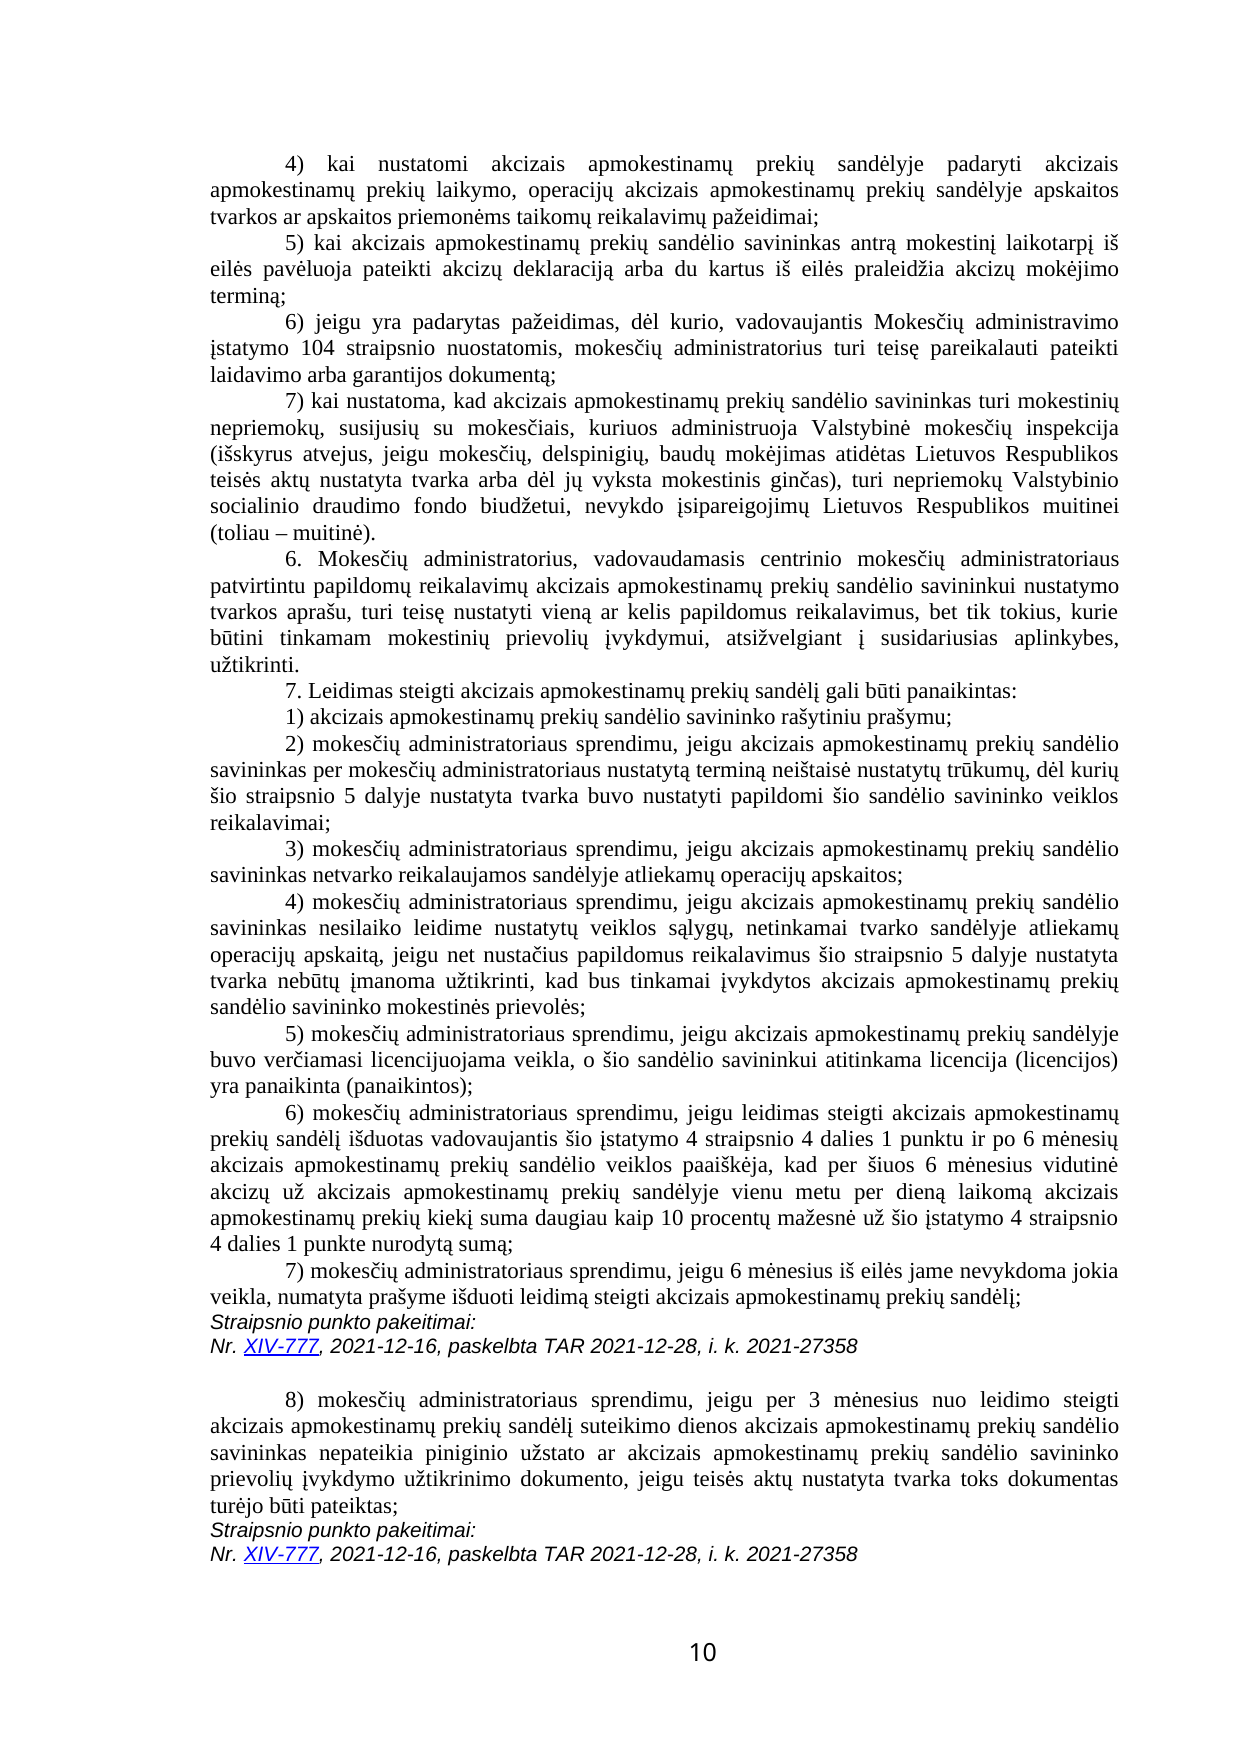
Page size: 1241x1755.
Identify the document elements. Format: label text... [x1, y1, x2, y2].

text 8) mokesčių administratoriaus sprendimu, jeigu per 3 mėnesius nuo leidimo steigti akcizais apmokestinamų prekių sandėlį suteikimo dienos akcizais apmokestinamų prekių sandėlio savininkas nepateikia piniginio užstato ar akcizais apmokestinamų prekių sandėlio savininko prievolių įvykdymo užtikrinimo dokumento, jeigu teisės aktų nustatyta tvarka toks dokumentas turėjo būti pateiktas; [210, 1386, 1120, 1518]
text 4) mokesčių administratoriaus sprendimu, jeigu akcizais apmokestinamų prekių sandėlio savininkas nesilaiko leidime nustatytų veiklos sąlygų, netinkamai tvarko sandėlyje atliekamų operacijų apskaitą, jeigu net nustačius papildomus reikalavimus šio straipsnio 5 dalyje nustatyta tvarka nebūtų įmanoma užtikrinti, kad bus tinkamai įvykdytos akcizais apmokestinamų prekių sandėlio savininko mokestinės prievolės; [210, 888, 1120, 1020]
text 5) mokesčių administratoriaus sprendimu, jeigu akcizais apmokestinamų prekių sandėlyje buvo verčiamasi licencijuojama veikla, o šio sandėlio savininkui atitinkama licencija (licencijos) yra panaikinta (panaikintos); [210, 1020, 1120, 1099]
text 7) mokesčių administratoriaus sprendimu, jeigu 6 mėnesius iš eilės jame nevykdoma jokia veikla, numatyta prašyme išduoti leidimą steigti akcizais apmokestinamų prekių sandėlį; [210, 1257, 1120, 1309]
text 7) kai nustatoma, kad akcizais apmokestinamų prekių sandėlio savininkas turi mokestinių nepriemokų, susijusių su mokesčiais, kuriuos administruoja Valstybinė mokesčių inspekcija (išskyrus atvejus, jeigu mokesčių, delspinigių, baudų mokėjimas atidėtas Lietuvos Respublikos teisės aktų nustatyta tvarka arba dėl jų vyksta mokestinis ginčas), turi nepriemokų Valstybinio socialinio draudimo fondo biudžetui, nevykdo įsipareigojimų Lietuvos Respublikos muitinei (toliau – muitinė). [210, 387, 1120, 545]
text 4) kai nustatomi akcizais apmokestinamų prekių sandėlyje padaryti akcizais apmokestinamų prekių laikymo, operacijų akcizais apmokestinamų prekių sandėlyje apskaitos tvarkos ar apskaitos priemonėms taikomų reikalavimų pažeidimai; [210, 150, 1120, 229]
text 5) kai akcizais apmokestinamų prekių sandėlio savininkas antrą mokestinį laikotarpį iš eilės pavėluoja pateikti akcizų deklaraciją arba du kartus iš eilės praleidžia akcizų mokėjimo terminą; [210, 229, 1120, 308]
text Nr. XIV-777, 2021-12-16, paskelbta TAR 2021-12-28, i. k. 2021-27358 [210, 1333, 1120, 1357]
text 3) mokesčių administratoriaus sprendimu, jeigu akcizais apmokestinamų prekių sandėlio savininkas netvarko reikalaujamos sandėlyje atliekamų operacijų apskaitos; [210, 835, 1120, 888]
text Nr. XIV-777, 2021-12-16, paskelbta TAR 2021-12-28, i. k. 2021-27358 [210, 1542, 1120, 1566]
text 7. Leidimas steigti akcizais apmokestinamų prekių sandėlį gali būti panaikintas: [210, 677, 1120, 703]
text 6) mokesčių administratoriaus sprendimu, jeigu leidimas steigti akcizais apmokestinamų prekių sandėlį išduotas vadovaujantis šio įstatymo 4 straipsnio 4 dalies 1 punktu ir po 6 mėnesių akcizais apmokestinamų prekių sandėlio veiklos paaiškėja, kad per šiuos 6 mėnesius vidutinė akcizų už akcizais apmokestinamų prekių sandėlyje vienu metu per dieną laikomą akcizais apmokestinamų prekių kiekį suma daugiau kaip 10 procentų mažesnė už šio įstatymo 4 straipsnio 4 dalies 1 punkte nurodytą sumą; [210, 1099, 1120, 1257]
text 6) jeigu yra padarytas pažeidimas, dėl kurio, vadovaujantis Mokesčių administravimo įstatymo 104 straipsnio nuostatomis, mokesčių administratorius turi teisę pareikalauti pateikti laidavimo arba garantijos dokumentą; [210, 308, 1120, 387]
text Straipsnio punkto pakeitimai: [210, 1518, 1120, 1542]
text Straipsnio punkto pakeitimai: [210, 1309, 1120, 1333]
text 2) mokesčių administratoriaus sprendimu, jeigu akcizais apmokestinamų prekių sandėlio savininkas per mokesčių administratoriaus nustatytą terminą neištaisė nustatytų trūkumų, dėl kurių šio straipsnio 5 dalyje nustatyta tvarka buvo nustatyti papildomi šio sandėlio savininko veiklos reikalavimai; [210, 730, 1120, 835]
text 6. Mokesčių administratorius, vadovaudamasis centrinio mokesčių administratoriaus patvirtintu papildomų reikalavimų akcizais apmokestinamų prekių sandėlio savininkui nustatymo tvarkos aprašu, turi teisę nustatyti vieną ar kelis papildomus reikalavimus, bet tik tokius, kurie būtini tinkamam mokestinių prievolių įvykdymui, atsižvelgiant į susidariusias aplinkybes, užtikrinti. [210, 545, 1120, 677]
text 1) akcizais apmokestinamų prekių sandėlio savininko rašytiniu prašymu; [210, 703, 1120, 730]
